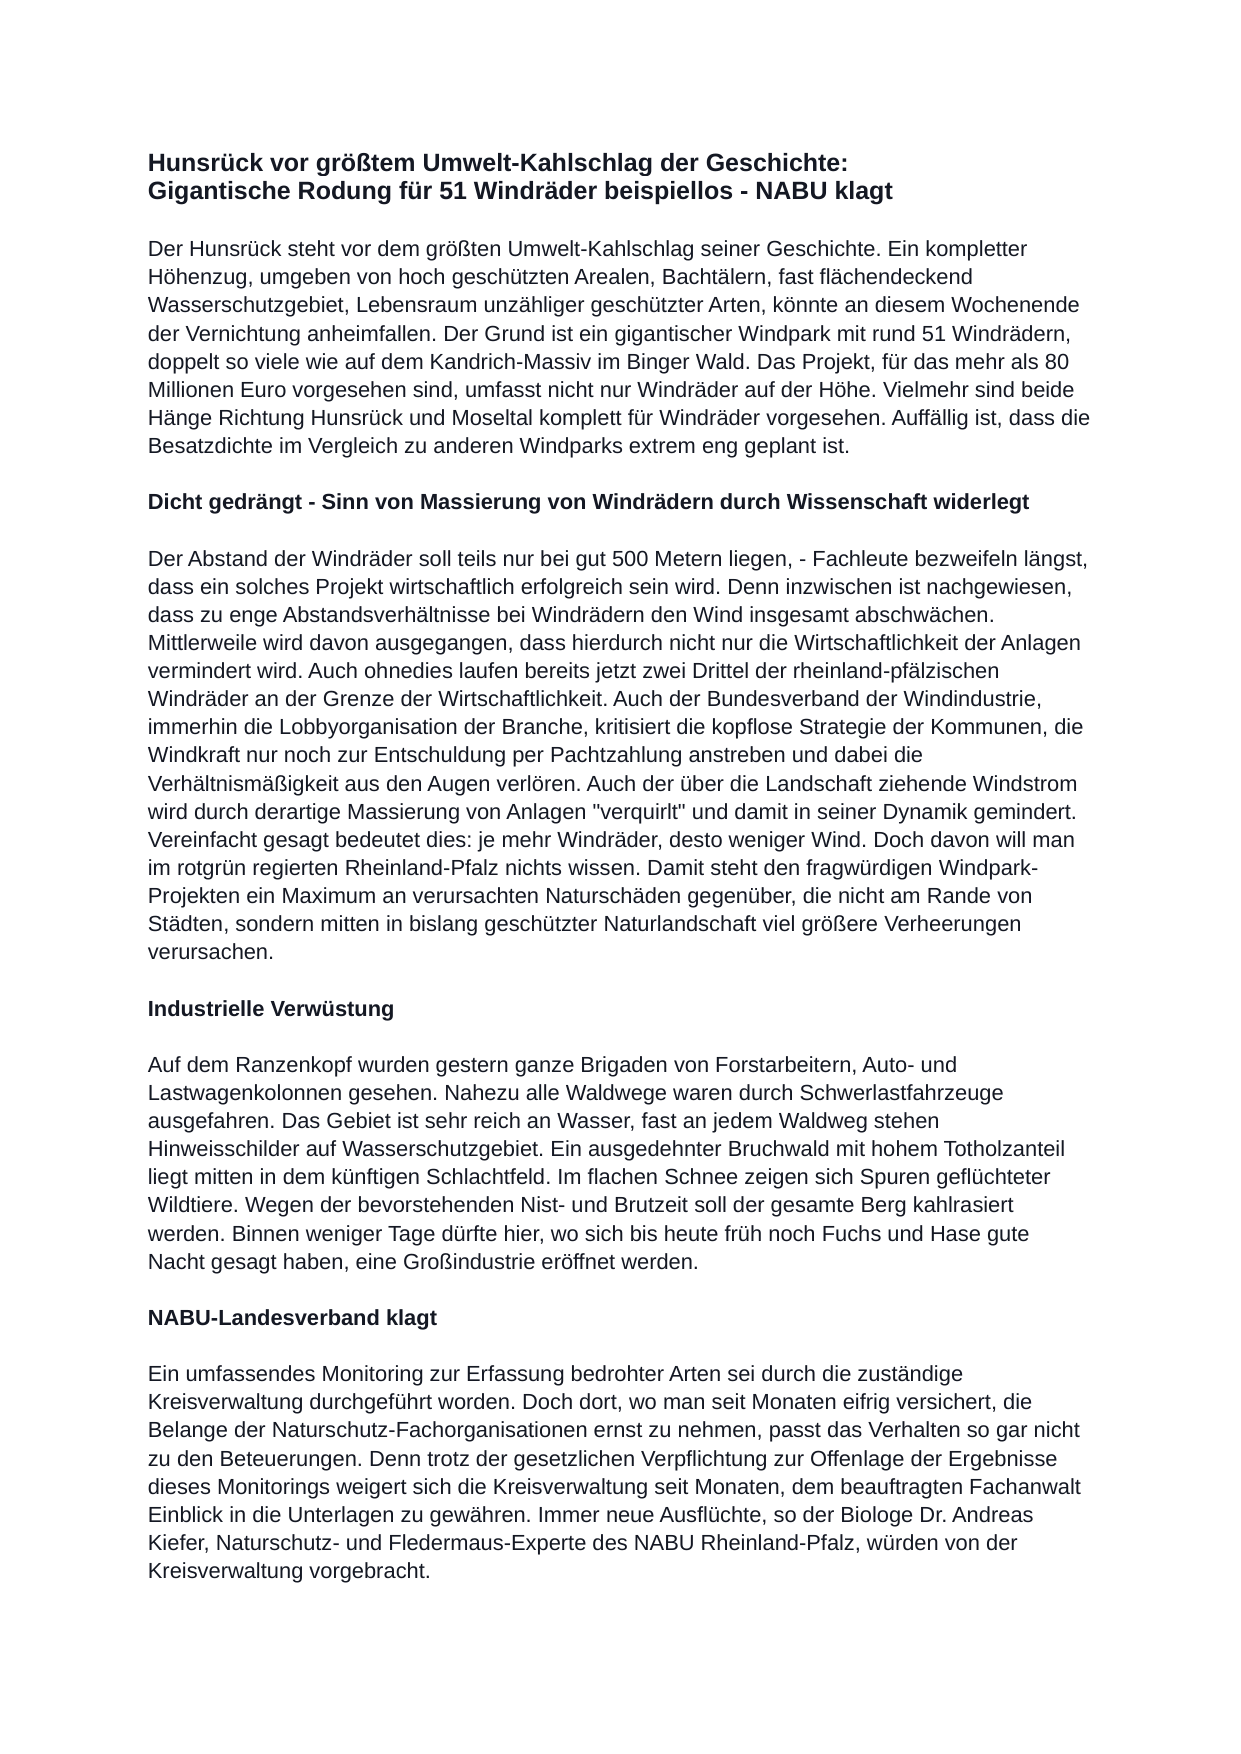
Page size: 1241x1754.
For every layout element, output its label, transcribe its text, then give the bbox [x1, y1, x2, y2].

text Hunsrück vor größtem Umwelt-Kahlschlag der Geschichte: [148, 148, 1093, 176]
text Gigantische Rodung für 51 Windräder beispiellos - NABU klagt Der Hunsrück steht vor dem größten Umwelt-Kahlschlag seiner Geschichte. Ein kompletter Höhenzug, umgeben von hoch geschützten Arealen, Bachtälern, fast flächendeckend Wasserschutzgebiet, Lebensraum unzähliger geschützter Arten, könnte an diesem Wochenende der Vernichtung anheimfallen. Der Grund ist ein gigantischer Windpark mit rund 51 Windrädern, doppelt so viele wie auf dem Kandrich-Massiv im Binger Wald. Das Projekt, für das mehr als 80 Millionen Euro vorgesehen sind, umfasst nicht nur Windräder auf der Höhe. Vielmehr sind beide Hänge Richtung Hunsrück und Moseltal komplett für Windräder vorgesehen. Auffällig ist, dass die Besatzdichte im Vergleich zu anderen Windparks extrem eng geplant ist. Dicht gedrängt - Sinn von Massierung von Windrädern durch Wissenschaft widerlegt Der Abstand der Windräder soll teils nur bei gut 500 Metern liegen, - Fachleute bezweifeln längst, dass ein solches Projekt wirtschaftlich erfolgreich sein wird. Denn inzwischen ist nachgewiesen, dass zu enge Abstandsverhältnisse bei Windrädern den Wind insgesamt abschwächen. Mittlerweile wird davon ausgegangen, dass hierdurch nicht nur die Wirtschaftlichkeit der Anlagen vermindert wird. Auch ohnedies laufen bereits jetzt zwei Drittel der rheinland-pfälzischen Windräder an der Grenze der Wirtschaftlichkeit. Auch der Bundesverband der Windindustrie, immerhin die Lobbyorganisation der Branche, kritisiert die kopflose Strategie der Kommunen, die Windkraft nur noch zur Entschuldung per Pachtzahlung anstreben und dabei die Verhältnismäßigkeit aus den Augen verlören. Auch der über die Landschaft ziehende Windstrom wird durch derartige Massierung von Anlagen "verquirlt" und damit in seiner Dynamik gemindert. Vereinfacht gesagt bedeutet dies: je mehr Windräder, desto weniger Wind. Doch davon will man im rotgrün regierten Rheinland-Pfalz nichts wissen. Damit steht den fragwürdigen Windpark-Projekten ein Maximum an verursachten Naturschäden gegenüber, die nicht am Rande von Städten, sondern mitten in bislang geschützter Naturlandschaft viel größere Verheerungen verursachen. Industrielle Verwüstung Auf dem Ranzenkopf wurden gestern ganze Brigaden von Forstarbeitern, Auto- und Lastwagenkolonnen gesehen. Nahezu alle Waldwege waren durch Schwerlastfahrzeuge ausgefahren. Das Gebiet ist sehr reich an Wasser, fast an jedem Waldweg stehen Hinweisschilder auf Wasserschutzgebiet. Ein ausgedehnter Bruchwald mit hohem Totholzanteil liegt mitten in dem künftigen Schlachtfeld. Im flachen Schnee zeigen sich Spuren geflüchteter Wildtiere. Wegen der bevorstehenden Nist- und Brutzeit soll der gesamte Berg kahlrasiert werden. Binnen weniger Tage dürfte hier, wo sich bis heute früh noch Fuchs und Hase gute Nacht gesagt haben, eine Großindustrie eröffnet werden. NABU-Landesverband klagt Ein umfassendes Monitoring zur Erfassung bedrohter Arten sei durch die zuständige Kreisverwaltung durchgeführt worden. Doch dort, wo man seit Monaten eifrig versichert, die Belange der Naturschutz-Fachorganisationen ernst zu nehmen, passt das Verhalten so gar nicht zu den Beteuerungen. Denn trotz der gesetzlichen Verpflichtung zur Offenlage der Ergebnisse dieses Monitorings weigert sich die Kreisverwaltung seit Monaten, dem beauftragten Fachanwalt Einblick in die Unterlagen zu gewähren. Immer neue Ausflüchte, so der Biologe Dr. Andreas Kiefer, Naturschutz- und Fledermaus-Experte des NABU Rheinland-Pfalz, würden von der Kreisverwaltung vorgebracht. [148, 176, 1093, 1583]
